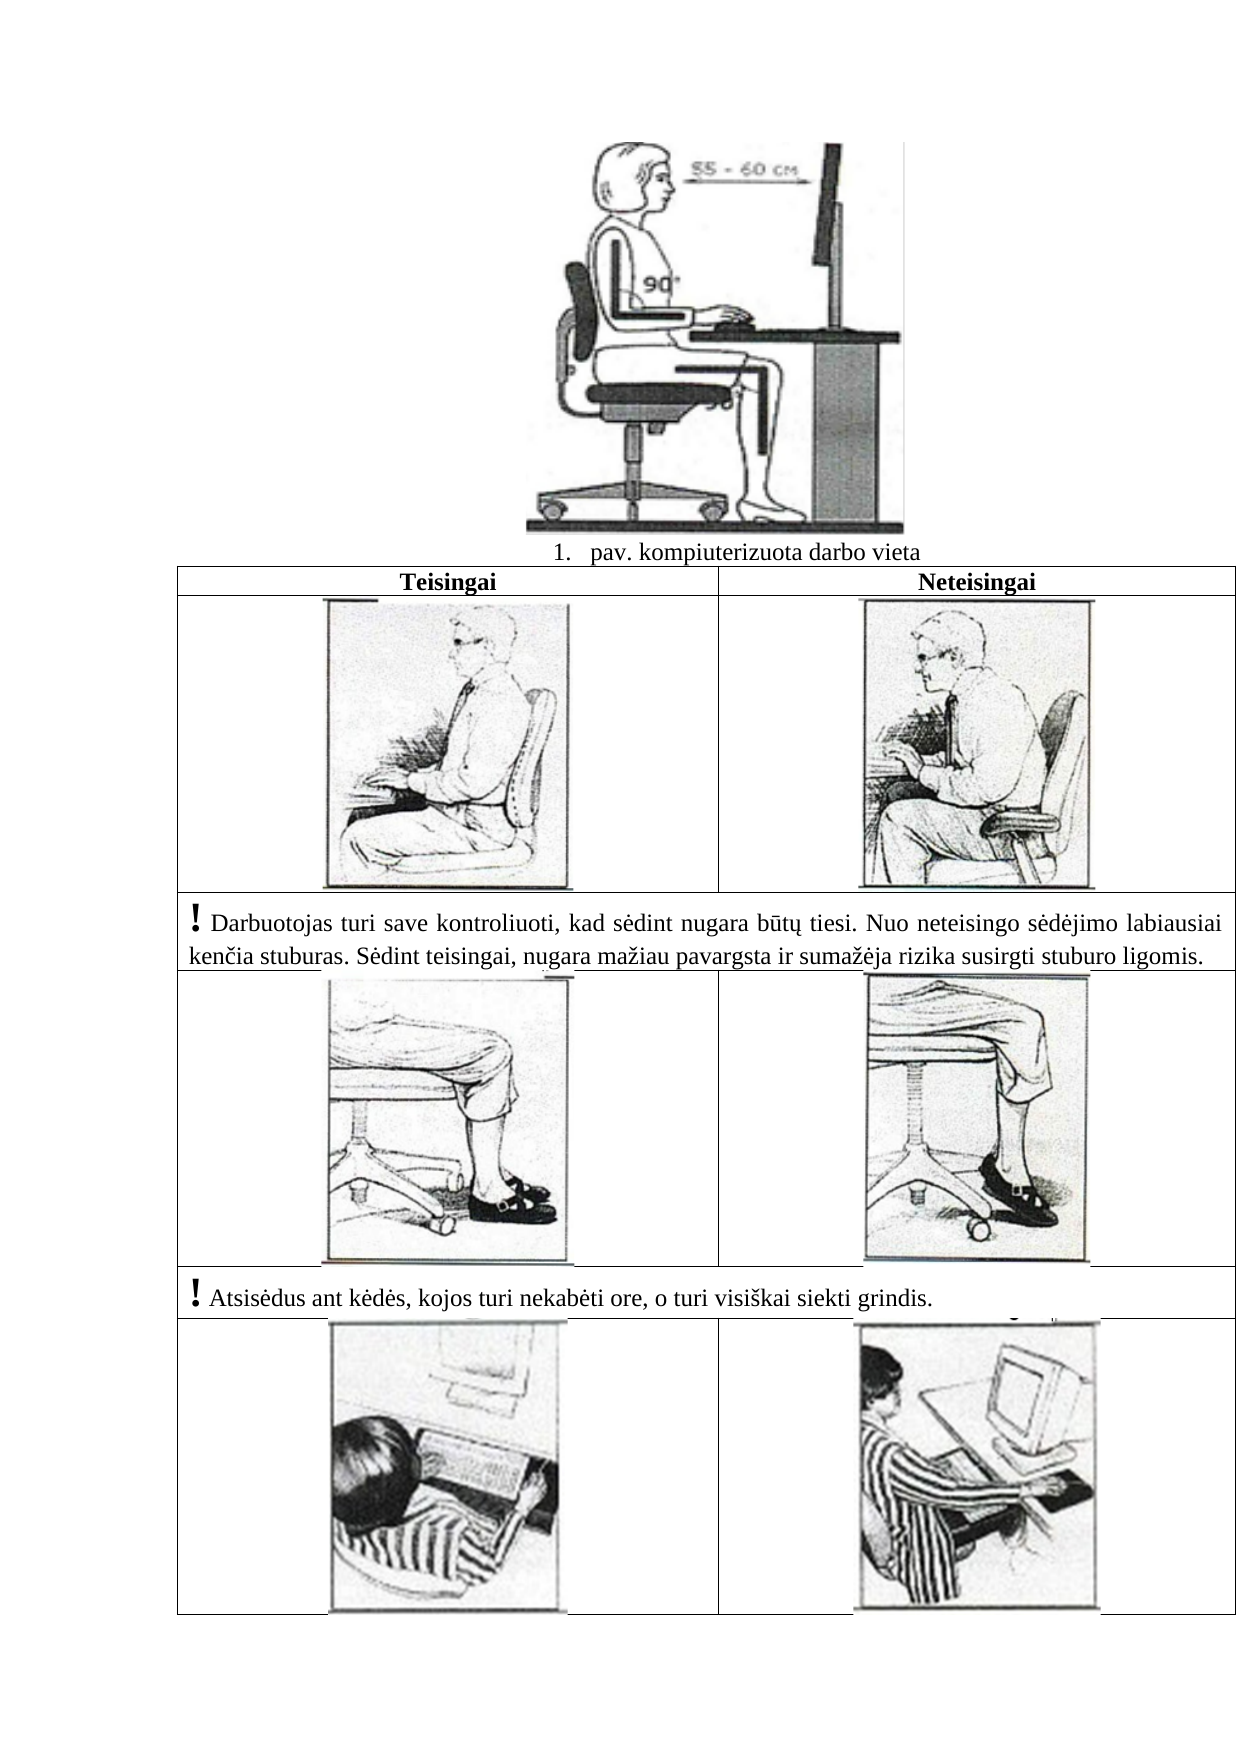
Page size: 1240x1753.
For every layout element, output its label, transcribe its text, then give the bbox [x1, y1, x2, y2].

table_cell [719, 1319, 853, 1614]
table_cell [178, 971, 321, 1266]
table_header Neteisingai [719, 567, 1235, 595]
table_cell [1096, 596, 1235, 892]
table_cell [1101, 1319, 1235, 1614]
table_cell [719, 971, 863, 1266]
table_cell ! Darbuotojas turi save kontroliuoti, kad sėdint nugara būtų tiesi. Nuo neteisingo sėdėjimo labiausiai kenčia stuburas. Sėdint teisingai, nugara mažiau pavargsta ir sumažėja rizika susirgti stuburo ligomis. [178, 893, 1235, 969]
table_cell [575, 971, 718, 1266]
table_cell [178, 1319, 328, 1614]
text 1. pav. kompiuterizuota darbo vieta [553, 537, 1181, 566]
table_cell ! Atsisėdus ant kėdės, kojos turi nekabėti ore, o turi visiškai siekti grindis. [178, 1267, 1235, 1318]
table_cell [1091, 971, 1235, 1266]
table_cell [719, 596, 858, 892]
table_cell [568, 1319, 718, 1614]
table_cell [574, 596, 718, 892]
table_header Teisingai [178, 567, 718, 595]
table_cell [178, 596, 322, 892]
